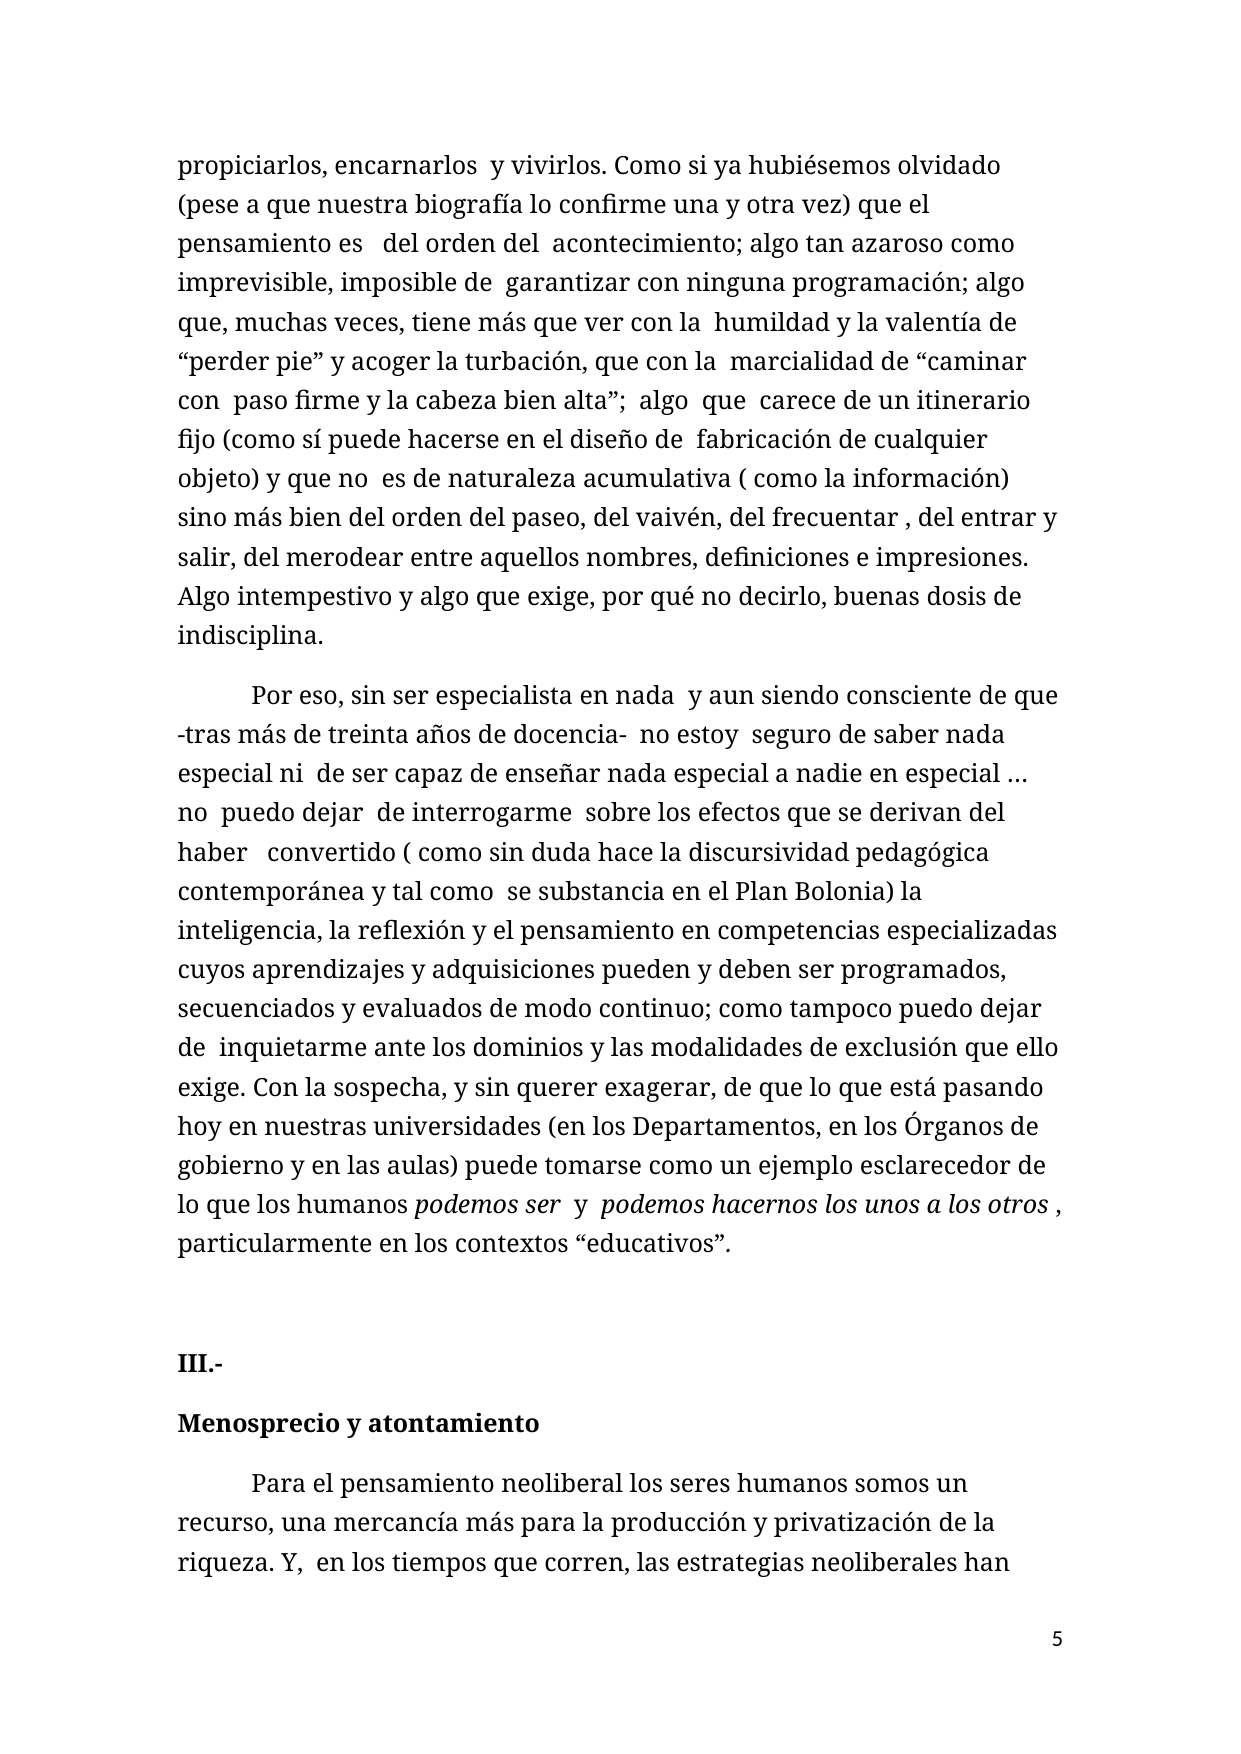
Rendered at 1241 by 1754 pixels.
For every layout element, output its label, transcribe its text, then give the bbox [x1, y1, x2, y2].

text Por eso, sin ser especialista en nada y aun siendo consciente de que -tras más de treinta años de docencia- no estoy seguro de saber nada especial ni de ser capaz de enseñar nada especial a nadie en especial … no puedo dejar de interrogarme sobre los efectos que se derivan del haber convertido ( como sin duda hace la discursividad pedagógica contemporánea y tal como se substancia en el Plan Bolonia) la inteligencia, la reflexión y el pensamiento en competencias especializadas cuyos aprendizajes y adquisiciones pueden y deben ser programados, secuenciados y evaluados de modo continuo; como tampoco puedo dejar de inquietarme ante los dominios y las modalidades de exclusión que ello exige. Con la sospecha, y sin querer exagerar, de que lo que está pasando hoy en nuestras universidades (en los Departamentos, en los Órganos de gobierno y en las aulas) puede tomarse como un ejemplo esclarecedor de lo que los humanos podemos ser y podemos hacernos los unos a los otros , particularmente en los contextos “educativos”. [177, 678, 1063, 1260]
text III.- [177, 1346, 1063, 1380]
text propiciarlos, encarnarlos y vivirlos. Como si ya hubiésemos olvidado (pese a que nuestra biografía lo confirme una y otra vez) que el pensamiento es del orden del acontecimiento; algo tan azaroso como imprevisible, imposible de garantizar con ninguna programación; algo que, muchas veces, tiene más que ver con la humildad y la valentía de “perder pie” y acoger la turbación, que con la marcialidad de “caminar con paso firme y la cabeza bien alta”; algo que carece de un itinerario fijo (como sí puede hacerse en el diseño de fabricación de cualquier objeto) y que no es de naturaleza acumulativa ( como la información) sino más bien del orden del paseo, del vaivén, del frecuentar , del entrar y salir, del merodear entre aquellos nombres, definiciones e impresiones. Algo intempestivo y algo que exige, por qué no decirlo, buenas dosis de indisciplina. [177, 148, 1063, 652]
text Para el pensamiento neoliberal los seres humanos somos un recurso, una mercancía más para la producción y privatización de la riqueza. Y, en los tiempos que corren, las estrategias neoliberales han [177, 1466, 1063, 1578]
text Menosprecio y atontamiento [177, 1406, 1063, 1440]
